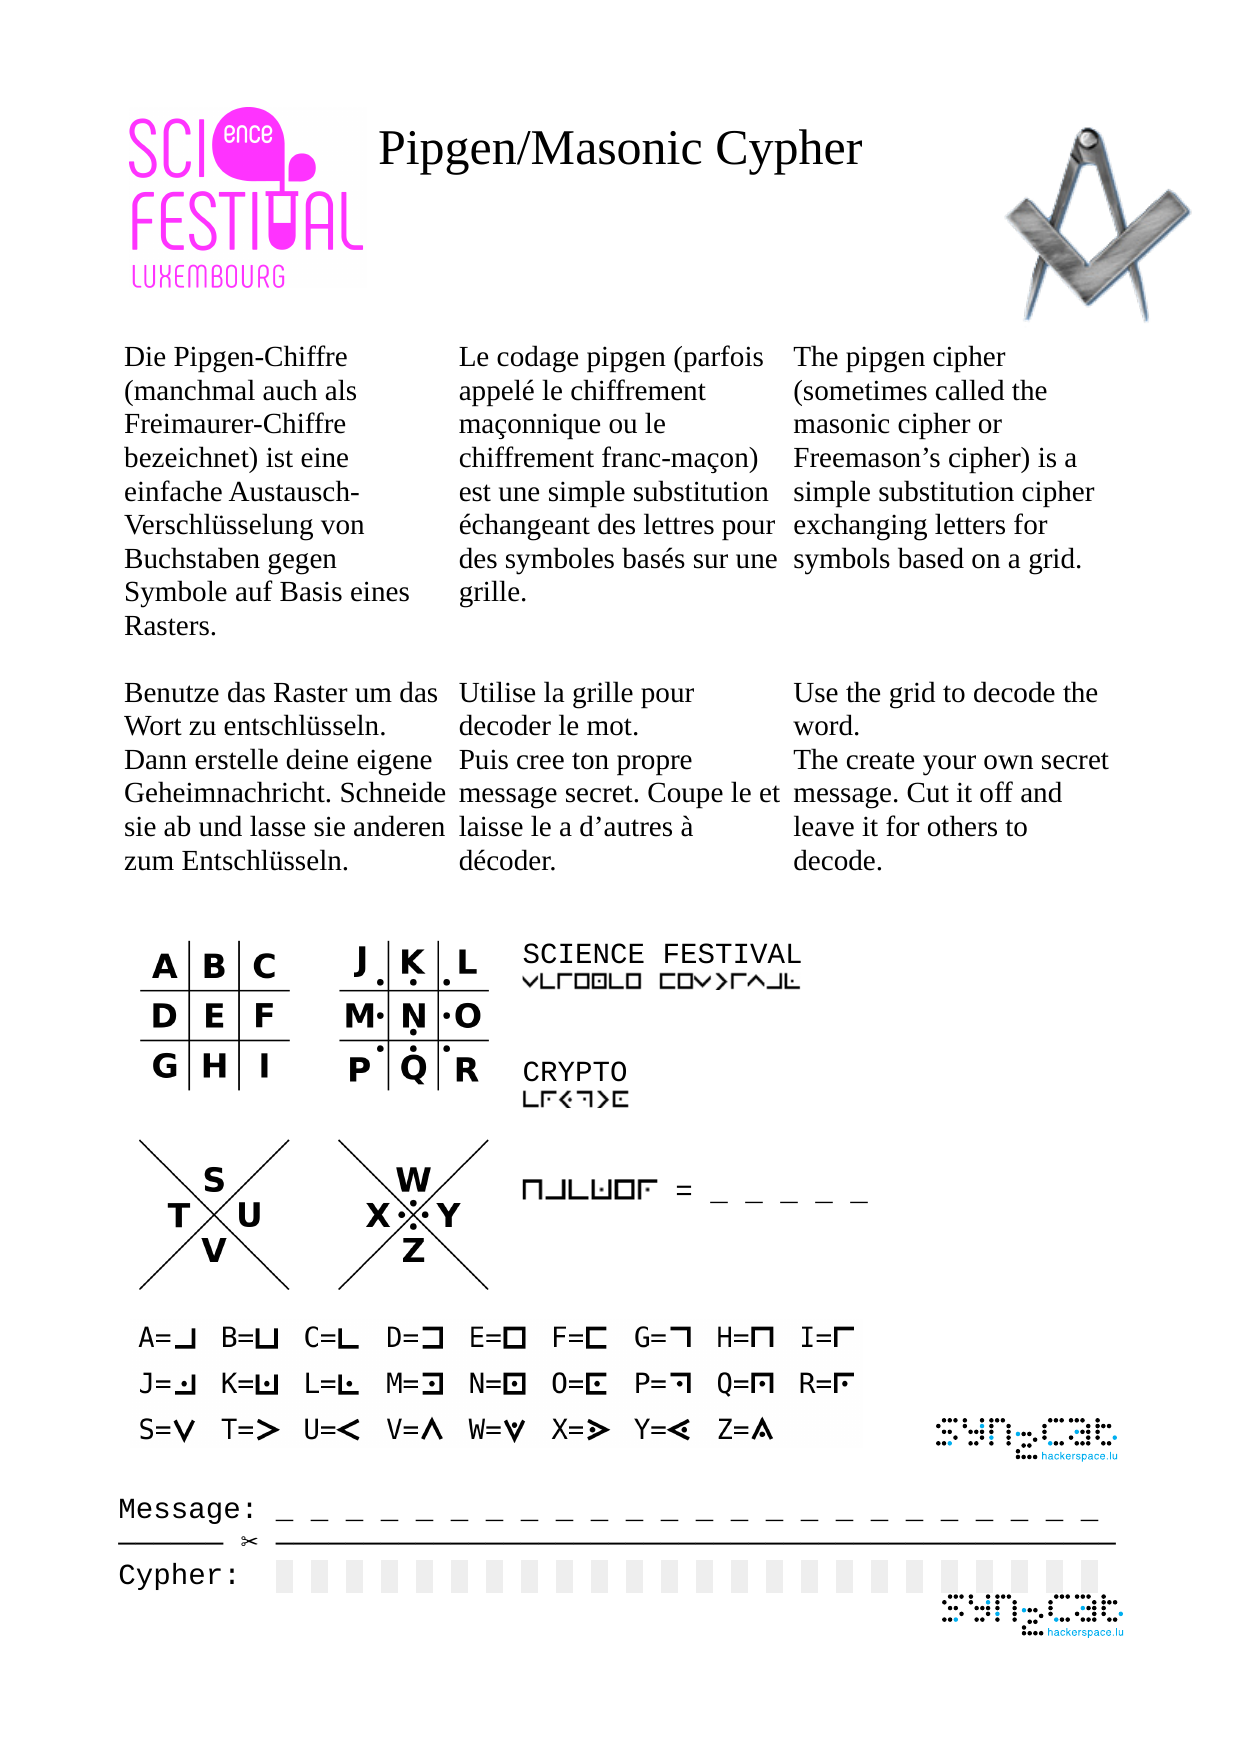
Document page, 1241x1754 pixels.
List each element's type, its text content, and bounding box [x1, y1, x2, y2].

text = _ _ _ _ _ [505, 1176, 1122, 1209]
text —————— ✂ ———————————————————————————————————————————————— [118, 1527, 1122, 1560]
table_header Le codage pipgen (parfois appelé le chiffrement maçonnique ou le chiffrement franc-maçon) est une simple substitution échangeant des lettres pour des symboles basés sur une grille. Utilise la grille pour decoder le mot. Puis cree ton propre message secret. Coupe le et laisse le a d’autres à décoder. [453, 334, 787, 882]
picture [1093, 1453, 1099, 1460]
text CRYPTO [505, 1058, 1122, 1091]
picture [1100, 1630, 1109, 1636]
text [118, 118, 129, 176]
picture [129, 107, 367, 288]
table_header Die Pipgen-Chiffre (manchmal auch als Freimaurer-Chiffre bezeichnet) ist eine einfache Austausch-Verschlüsselung von Buchstaben gegen Symbole auf Basis eines Rasters. Benutze das Raster um das Wort zu entschlüsseln. Dann erstelle deine eigene Geheimnachricht. Schneide sie ab und lasse sie anderen zum Entschlüsseln. [118, 334, 453, 882]
table_header The pipgen cipher (sometimes called the masonic cipher or Freemason’s cipher) is a simple substitution cipher exchanging letters for symbols based on a grid. Use the grid to decode the word. The create your own secret message. Cut it off and leave it for others to decode. [788, 334, 1122, 882]
text Cypher: [118, 1560, 1122, 1593]
picture [522, 1090, 629, 1108]
text SCIENCE FESTIVAL [505, 939, 1122, 972]
text Pipgen/Masonic Cypher [367, 118, 992, 176]
text [118, 1058, 123, 1091]
picture [992, 114, 1204, 342]
picture [1048, 1451, 1065, 1460]
picture [129, 1319, 863, 1448]
picture [1060, 1630, 1068, 1636]
picture [123, 924, 505, 1306]
picture [522, 1179, 658, 1200]
picture [1072, 1453, 1081, 1460]
picture [659, 972, 801, 990]
picture [522, 972, 642, 990]
text Message: _ _ _ _ _ _ _ _ _ _ _ _ _ _ _ _ _ _ _ _ _ _ _ _ [118, 1494, 1122, 1527]
